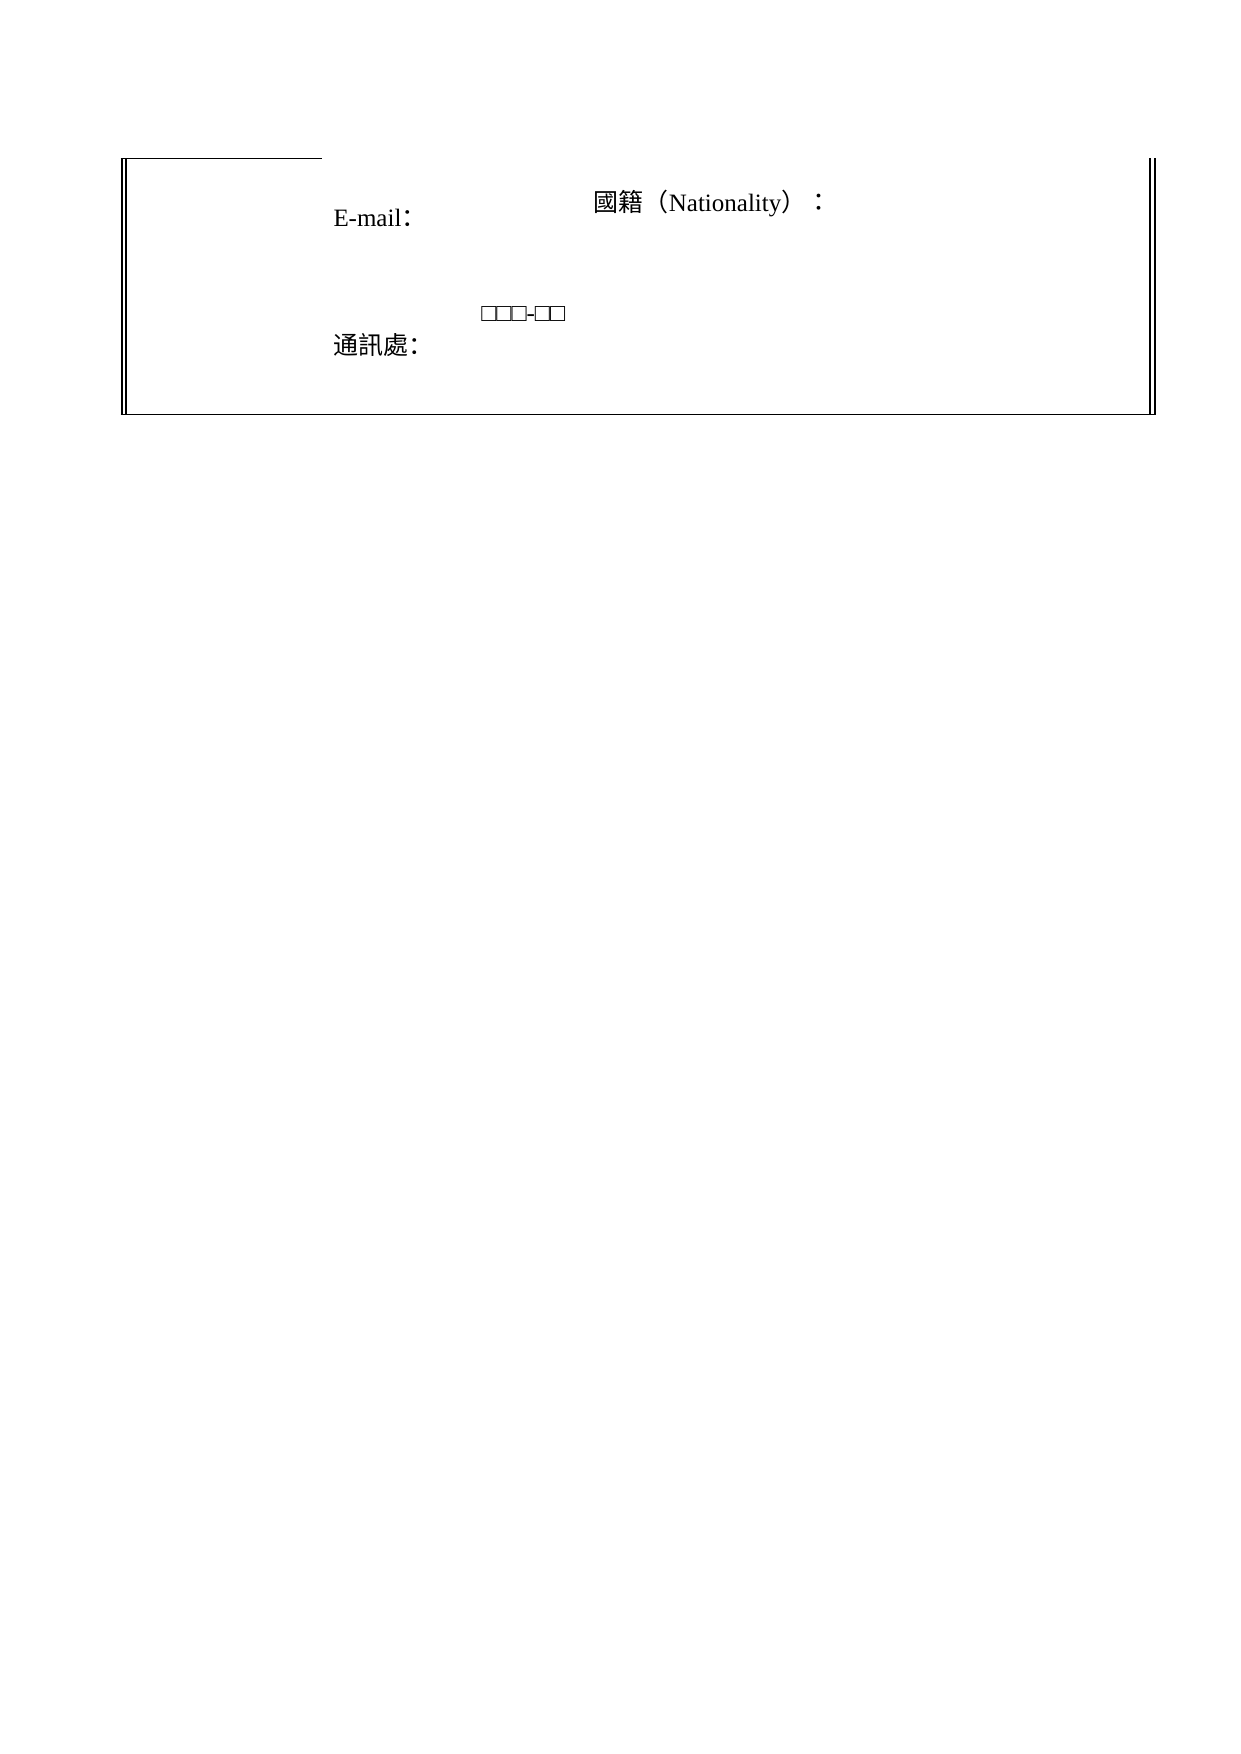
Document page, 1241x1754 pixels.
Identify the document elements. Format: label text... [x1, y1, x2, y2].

table_cell □□□-□□ [470, 251, 1149, 414]
table_cell 通訊處： [322, 251, 470, 414]
table_cell E-mail： [322, 158, 470, 251]
table_cell 國籍（Nationality）： (論文發表人如為外國籍，請註明) [470, 158, 1149, 251]
table_cell [127, 159, 322, 414]
